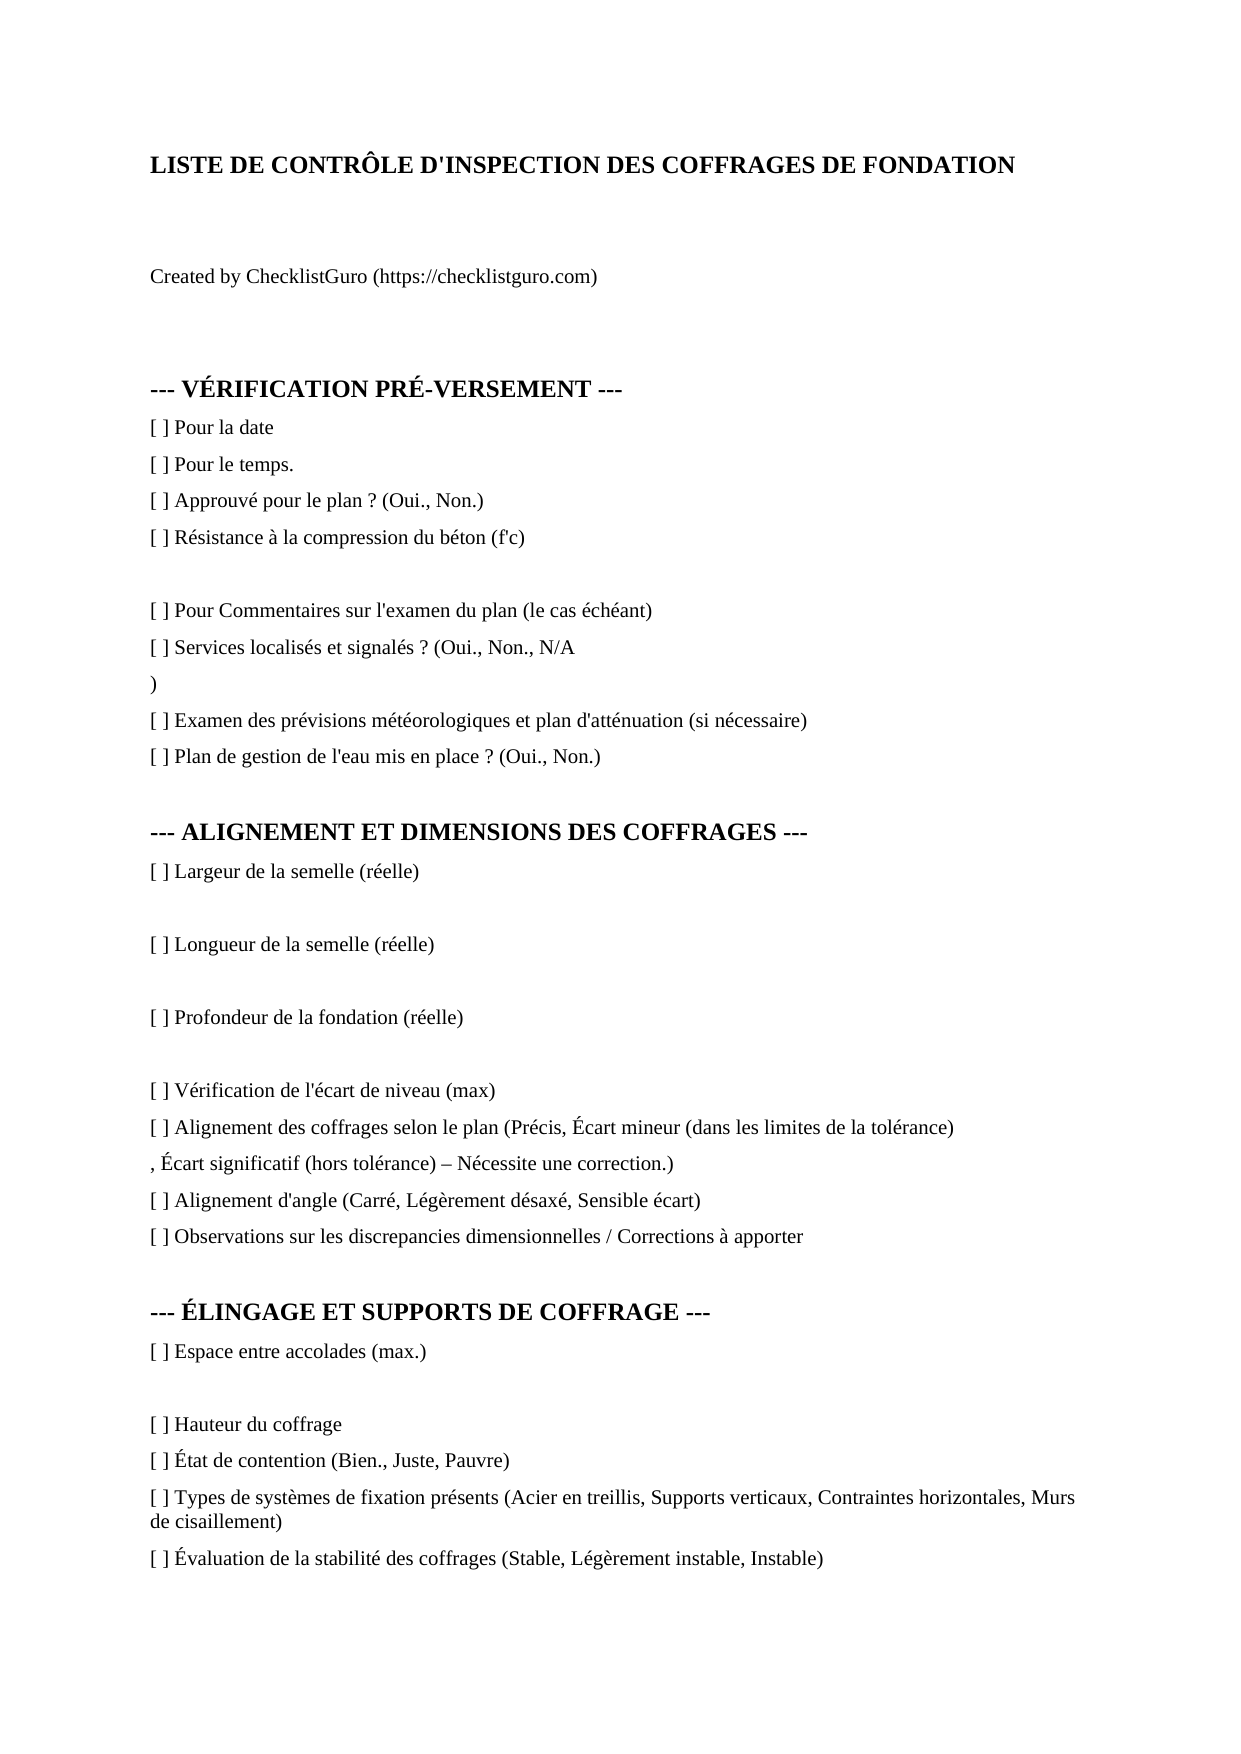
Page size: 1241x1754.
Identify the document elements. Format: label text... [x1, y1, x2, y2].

text [ ] Plan de gestion de l'eau mis en place ? (Oui., Non.) [150, 744, 1090, 768]
text [ ] Largeur de la semelle (réelle) [150, 859, 1090, 883]
text [ ] Évaluation de la stabilité des coffrages (Stable, Légèrement instable, Instable) [150, 1546, 1090, 1570]
text [ ] Pour Commentaires sur l'examen du plan (le cas échéant) [150, 598, 1090, 622]
text , Écart significatif (hors tolérance) – Nécessite une correction.) [150, 1151, 1090, 1175]
text --- ALIGNEMENT ET DIMENSIONS DES COFFRAGES --- [150, 817, 1090, 846]
text [ ] Pour la date [150, 415, 1090, 439]
text [ ] Résistance à la compression du béton (f'c) [150, 525, 1090, 549]
text [ ] Approuvé pour le plan ? (Oui., Non.) [150, 488, 1090, 512]
text ) [150, 671, 1090, 695]
text [ ] Hauteur du coffrage [150, 1412, 1090, 1436]
text LISTE DE CONTRÔLE D'INSPECTION DES COFFRAGES DE FONDATION [150, 150, 1090, 179]
text [ ] Profondeur de la fondation (réelle) [150, 1005, 1090, 1029]
text [ ] Vérification de l'écart de niveau (max) [150, 1078, 1090, 1102]
text --- ÉLINGAGE ET SUPPORTS DE COFFRAGE --- [150, 1297, 1090, 1326]
text [ ] État de contention (Bien., Juste, Pauvre) [150, 1448, 1090, 1472]
text Created by ChecklistGuro (https://checklistguro.com) [150, 264, 1090, 288]
text [ ] Espace entre accolades (max.) [150, 1339, 1090, 1363]
text [ ] Services localisés et signalés ? (Oui., Non., N/A [150, 635, 1090, 659]
text [ ] Longueur de la semelle (réelle) [150, 932, 1090, 956]
text [ ] Types de systèmes de fixation présents (Acier en treillis, Supports verticaux, Contraintes horizontales, Murs de cisaillement) [150, 1485, 1090, 1533]
text [ ] Alignement des coffrages selon le plan (Précis, Écart mineur (dans les limites de la tolérance) [150, 1115, 1090, 1139]
text [ ] Alignement d'angle (Carré, Légèrement désaxé, Sensible écart) [150, 1188, 1090, 1212]
text [ ] Pour le temps. [150, 452, 1090, 476]
text [ ] Observations sur les discrepancies dimensionnelles / Corrections à apporter [150, 1224, 1090, 1248]
text [ ] Examen des prévisions météorologiques et plan d'atténuation (si nécessaire) [150, 708, 1090, 732]
text --- VÉRIFICATION PRÉ-VERSEMENT --- [150, 374, 1090, 403]
